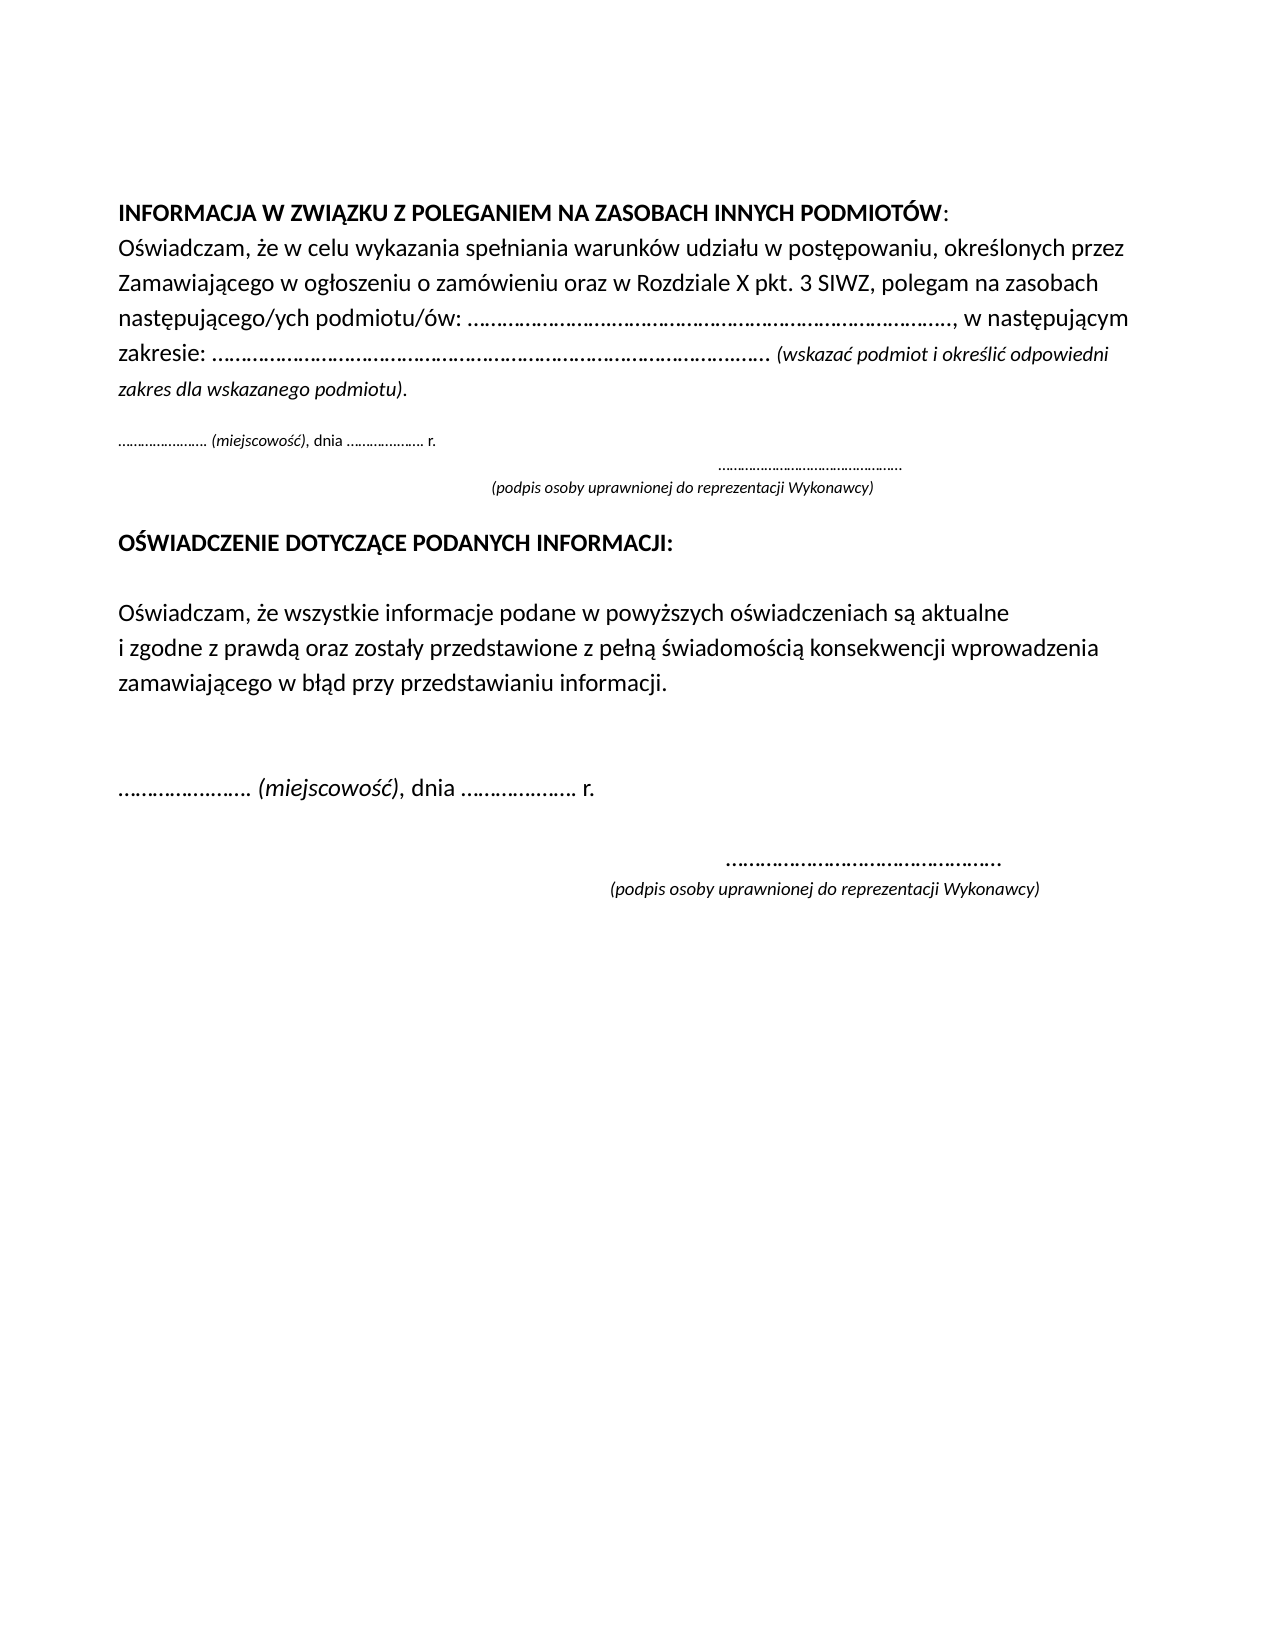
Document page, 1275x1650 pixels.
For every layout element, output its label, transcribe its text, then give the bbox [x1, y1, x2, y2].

text (podpis osoby uprawnionej do reprezentacji Wykonawcy) [118, 477, 1157, 497]
text Oświadczam, że wszystkie informacje podane w powyższych oświadczeniach są aktualne i zgodne z prawdą oraz zostały przedstawione z pełną świadomością konsekwencji wprowadzenia zamawiającego w błąd przy przedstawianiu informacji. [118, 597, 1157, 697]
text …………….……. (miejscowość), dnia ………….……. r. [118, 772, 1157, 802]
text ………………………………………… [118, 454, 1157, 474]
text ………………………………………… [118, 842, 1157, 872]
text (podpis osoby uprawnionej do reprezentacji Wykonawcy) [118, 877, 1157, 900]
text …………….……. (miejscowość), dnia ………….……. r. [118, 431, 1157, 451]
text OŚWIADCZENIE DOTYCZĄCE PODANYCH INFORMACJI: [118, 527, 1157, 557]
text Oświadczam, że w celu wykazania spełniania warunków udziału w postępowaniu, określonych przez Zamawiającego w ogłoszeniu o zamówieniu oraz w Rozdziale X pkt. 3 SIWZ, polegam na zasobach następującego/ych podmiotu/ów: …………………….………………………………………………….., w następującym zakresie: ……………………………………………………………………………….…… (wskazać podmiot i określić odpowiedni zakres dla wskazanego podmiotu). [118, 232, 1157, 403]
text INFORMACJA W ZWIĄZKU Z POLEGANIEM NA ZASOBACH INNYCH PODMIOTÓW: [118, 197, 1157, 228]
